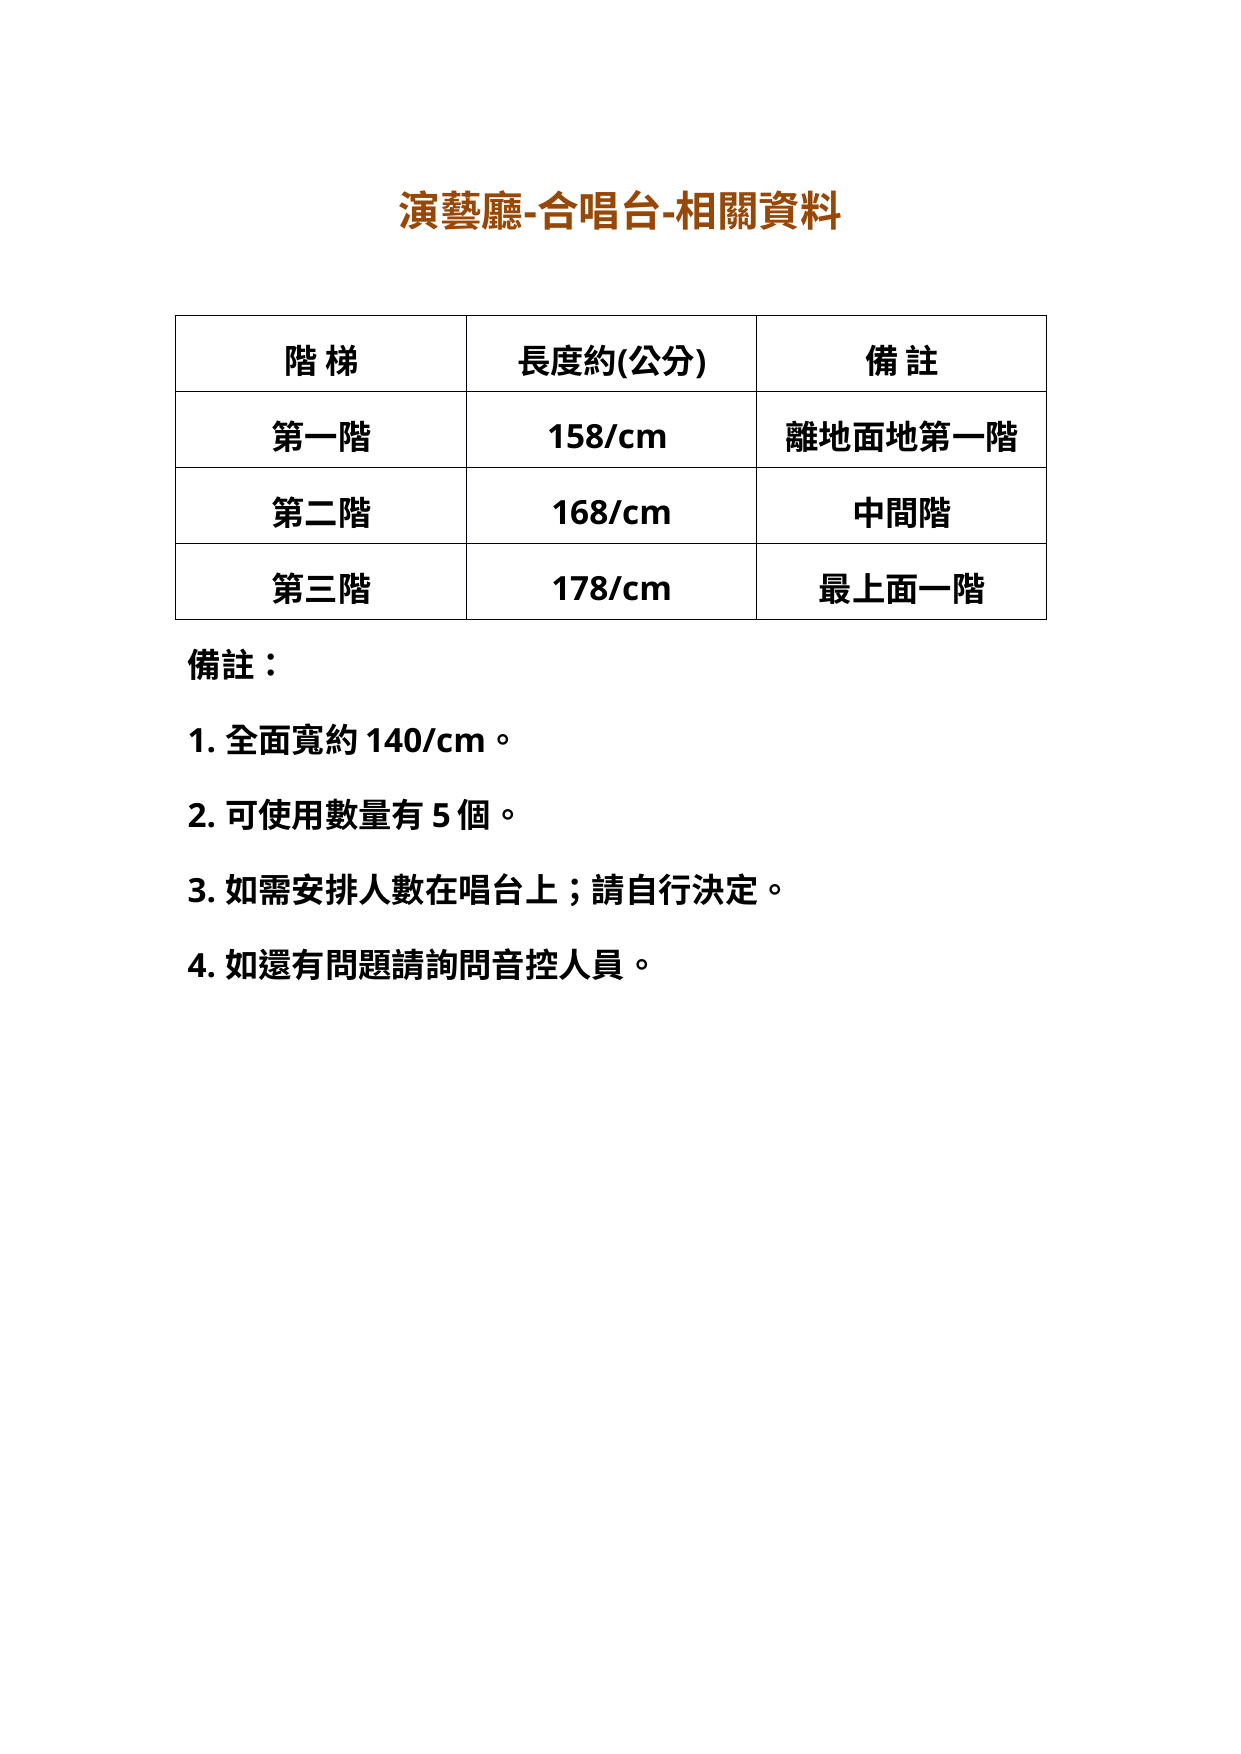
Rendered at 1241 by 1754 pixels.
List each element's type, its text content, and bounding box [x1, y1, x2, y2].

table_cell 第一階 [176, 392, 466, 467]
table_cell 178/cm [467, 544, 756, 619]
text 備註： [187, 620, 1053, 695]
list 可使用數量有5個。 [187, 770, 1053, 845]
list 如需安排人數在唱台上；請自行決定。 [187, 845, 1053, 920]
table_cell 第三階 [176, 544, 466, 619]
table_cell 最上面一階 [757, 544, 1046, 619]
table_cell 中間階 [757, 468, 1046, 543]
list 全面寬約140/cm。 [187, 695, 1053, 770]
text 演藝廳-合唱台-相關資料 [187, 164, 1053, 239]
table_header 備 註 [757, 316, 1046, 391]
table_header 長度約(公分) [467, 316, 756, 391]
table_cell 168/cm [467, 468, 756, 543]
table_cell 離地面地第一階 [757, 392, 1046, 467]
list 如還有問題請詢問音控人員。 [187, 920, 1053, 995]
table_cell 158/cm [467, 392, 756, 467]
table_header 階 梯 [176, 316, 466, 391]
table_cell 第二階 [176, 468, 466, 543]
